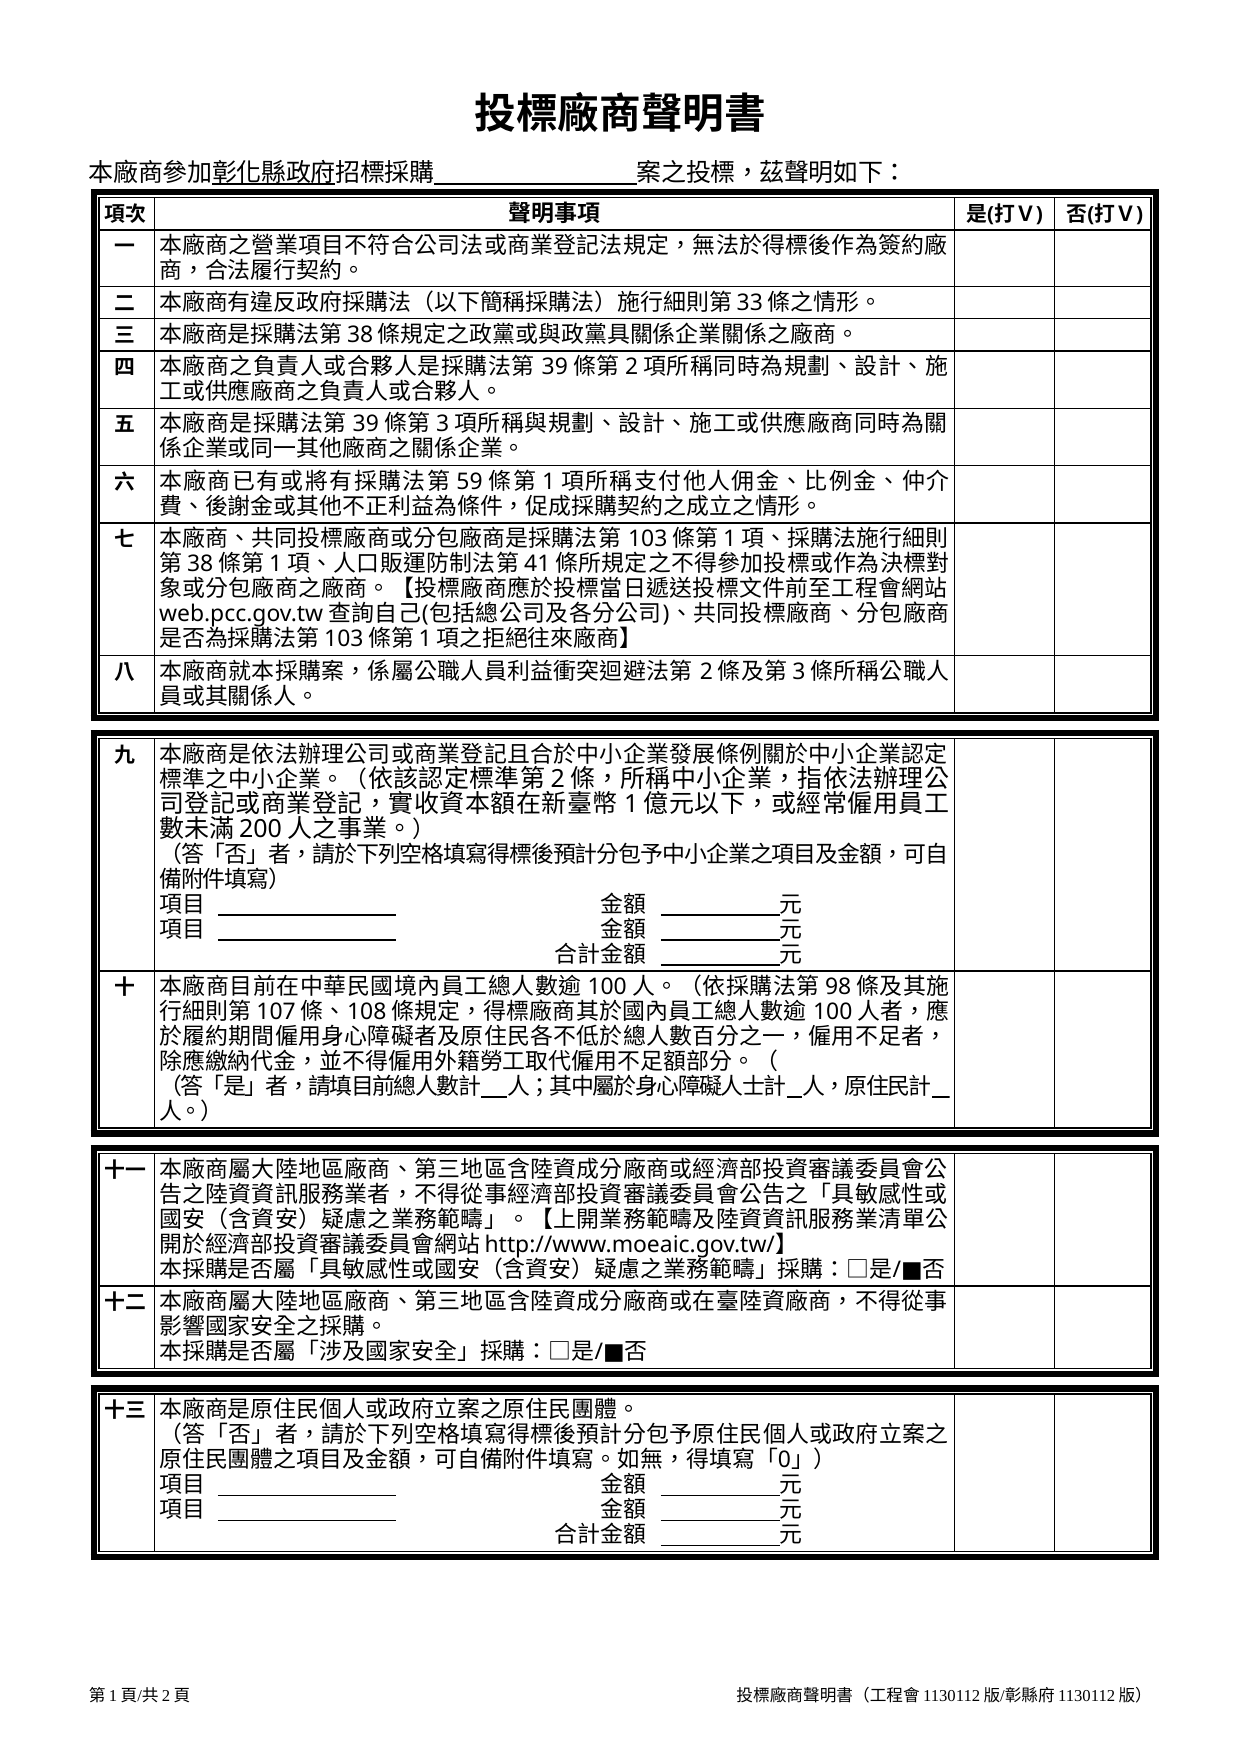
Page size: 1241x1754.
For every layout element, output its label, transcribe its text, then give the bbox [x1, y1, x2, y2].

table_cell 本廠商之負責人或合夥人是採購法第39條第2項所稱同時為規劃、設計、施工或供應廠商之負責人或合夥人。 [155, 352, 954, 407]
table_cell [955, 352, 1054, 407]
table_cell [1055, 231, 1150, 286]
table_cell 三 [100, 319, 154, 350]
table_cell [1055, 409, 1150, 465]
table_cell [1055, 524, 1150, 654]
table_cell [955, 524, 1054, 654]
table_cell 本廠商是採購法第39條第3項所稱與規劃、設計、施工或供應廠商同時為關係企業或同一其他廠商之關係企業。 [155, 409, 954, 465]
table_cell [955, 972, 1054, 1127]
table_cell 七 [100, 524, 154, 654]
table_cell [1055, 319, 1150, 350]
table_header [1055, 739, 1150, 970]
table_cell 一 [100, 231, 154, 286]
table_header 本廠商是依法辦理公司或商業登記且合於中小企業發展條例關於中小企業認定標準之中小企業。（依該認定標準第2條，所稱中小企業，指依法辦理公司登記或商業登記，實收資本額在新臺幣1億元以下，或經常僱用員工數未滿200人之事業。） （答「否」者，請於下列空格填寫得標後預計分包予中小企業之項目及金額，可自備附件填寫） 項目 金額 元 項目 金額 元 合計金額 元 [155, 739, 954, 970]
table_cell 十二 [100, 1287, 154, 1368]
table_header 九 [100, 739, 154, 970]
table_cell 本廠商、共同投標廠商或分包廠商是採購法第103條第1項、採購法施行細則第38條第1項、人口販運防制法第41條所規定之不得參加投標或作為決標對象或分包廠商之廠商。【投標廠商應於投標當日遞送投標文件前至工程會網站web.pcc.gov.tw查詢自己(包括總公司及各分公司)、共同投標廠商、分包廠商是否為採購法第103條第1項之拒絕往來廠商】 [155, 524, 954, 654]
table_cell [955, 231, 1054, 286]
table_header [955, 1154, 1054, 1285]
table_cell [1055, 466, 1150, 522]
table_cell 本廠商已有或將有採購法第59條第1項所稱支付他人佣金、比例金、仲介費、後謝金或其他不正利益為條件，促成採購契約之成立之情形。 [155, 466, 954, 522]
table_cell 本廠商有違反政府採購法（以下簡稱採購法）施行細則第33條之情形。 [155, 287, 954, 318]
text 本廠商參加彰化縣政府招標採購 案之投標，茲聲明如下： [89, 151, 1152, 189]
table_cell 本廠商之營業項目不符合公司法或商業登記法規定，無法於得標後作為簽約廠商，合法履行契約。 [155, 231, 954, 286]
text 投標廠商聲明書 [89, 89, 1152, 139]
table_cell [955, 287, 1054, 318]
table_cell 六 [100, 466, 154, 522]
table_cell 四 [100, 352, 154, 407]
table_header 本廠商是原住民個人或政府立案之原住民團體。 （答「否」者，請於下列空格填寫得標後預計分包予原住民個人或政府立案之原住民團體之項目及金額，可自備附件填寫。如無，得填寫「0」） 項目 金額 元 項目 金額 元 合計金額 元 [155, 1395, 954, 1551]
table_cell 本廠商屬大陸地區廠商、第三地區含陸資成分廠商或在臺陸資廠商，不得從事影響國家安全之採購。 本採購是否屬「涉及國家安全」採購：□是/■否 [155, 1287, 954, 1368]
table_cell 二 [100, 287, 154, 318]
table_header 本廠商屬大陸地區廠商、第三地區含陸資成分廠商或經濟部投資審議委員會公告之陸資資訊服務業者，不得從事經濟部投資審議委員會公告之「具敏感性或國安（含資安）疑慮之業務範疇」。【上開業務範疇及陸資資訊服務業清單公開於經濟部投資審議委員會網站http://www.moeaic.gov.tw/】 本採購是否屬「具敏感性或國安（含資安）疑慮之業務範疇」採購：□是/■否 [155, 1154, 954, 1285]
table_header 聲明事項 [155, 198, 954, 229]
table_header 十三 [100, 1395, 154, 1551]
table_cell 八 [100, 656, 154, 712]
table_cell [955, 319, 1054, 350]
table_header [955, 739, 1054, 970]
table_cell [1055, 972, 1150, 1127]
table_header 否(打Ｖ) [1055, 198, 1150, 229]
table_header [1055, 1395, 1150, 1551]
table_cell 十 [100, 972, 154, 1127]
table_cell [955, 466, 1054, 522]
table_cell 本廠商目前在中華民國境內員工總人數逾100人。（依採購法第98條及其施行細則第107條、108條規定，得標廠商其於國內員工總人數逾100人者，應於履約期間僱用身心障礙者及原住民各不低於總人數百分之一，僱用不足者，除應繳納代金，並不得僱用外籍勞工取代僱用不足額部分。（ （答「是」者，請填目前總人數計 人；其中屬於身心障礙人士計 人，原住民計 人。） [155, 972, 954, 1127]
table_cell 五 [100, 409, 154, 465]
table_cell [1055, 1287, 1150, 1368]
table_cell [955, 409, 1054, 465]
table_cell [955, 656, 1054, 712]
table_cell [1055, 287, 1150, 318]
table_header 項次 [100, 198, 154, 229]
table_header [955, 1395, 1054, 1551]
table_header 十一 [100, 1154, 154, 1285]
table_header 是(打Ｖ) [955, 198, 1054, 229]
table_cell [1055, 656, 1150, 712]
table_cell [955, 1287, 1054, 1368]
table_cell 本廠商是採購法第38條規定之政黨或與政黨具關係企業關係之廠商。 [155, 319, 954, 350]
table_cell 本廠商就本採購案，係屬公職人員利益衝突迴避法第2條及第3條所稱公職人員或其關係人。 [155, 656, 954, 712]
table_header [1055, 1154, 1150, 1285]
table_cell [1055, 352, 1150, 407]
